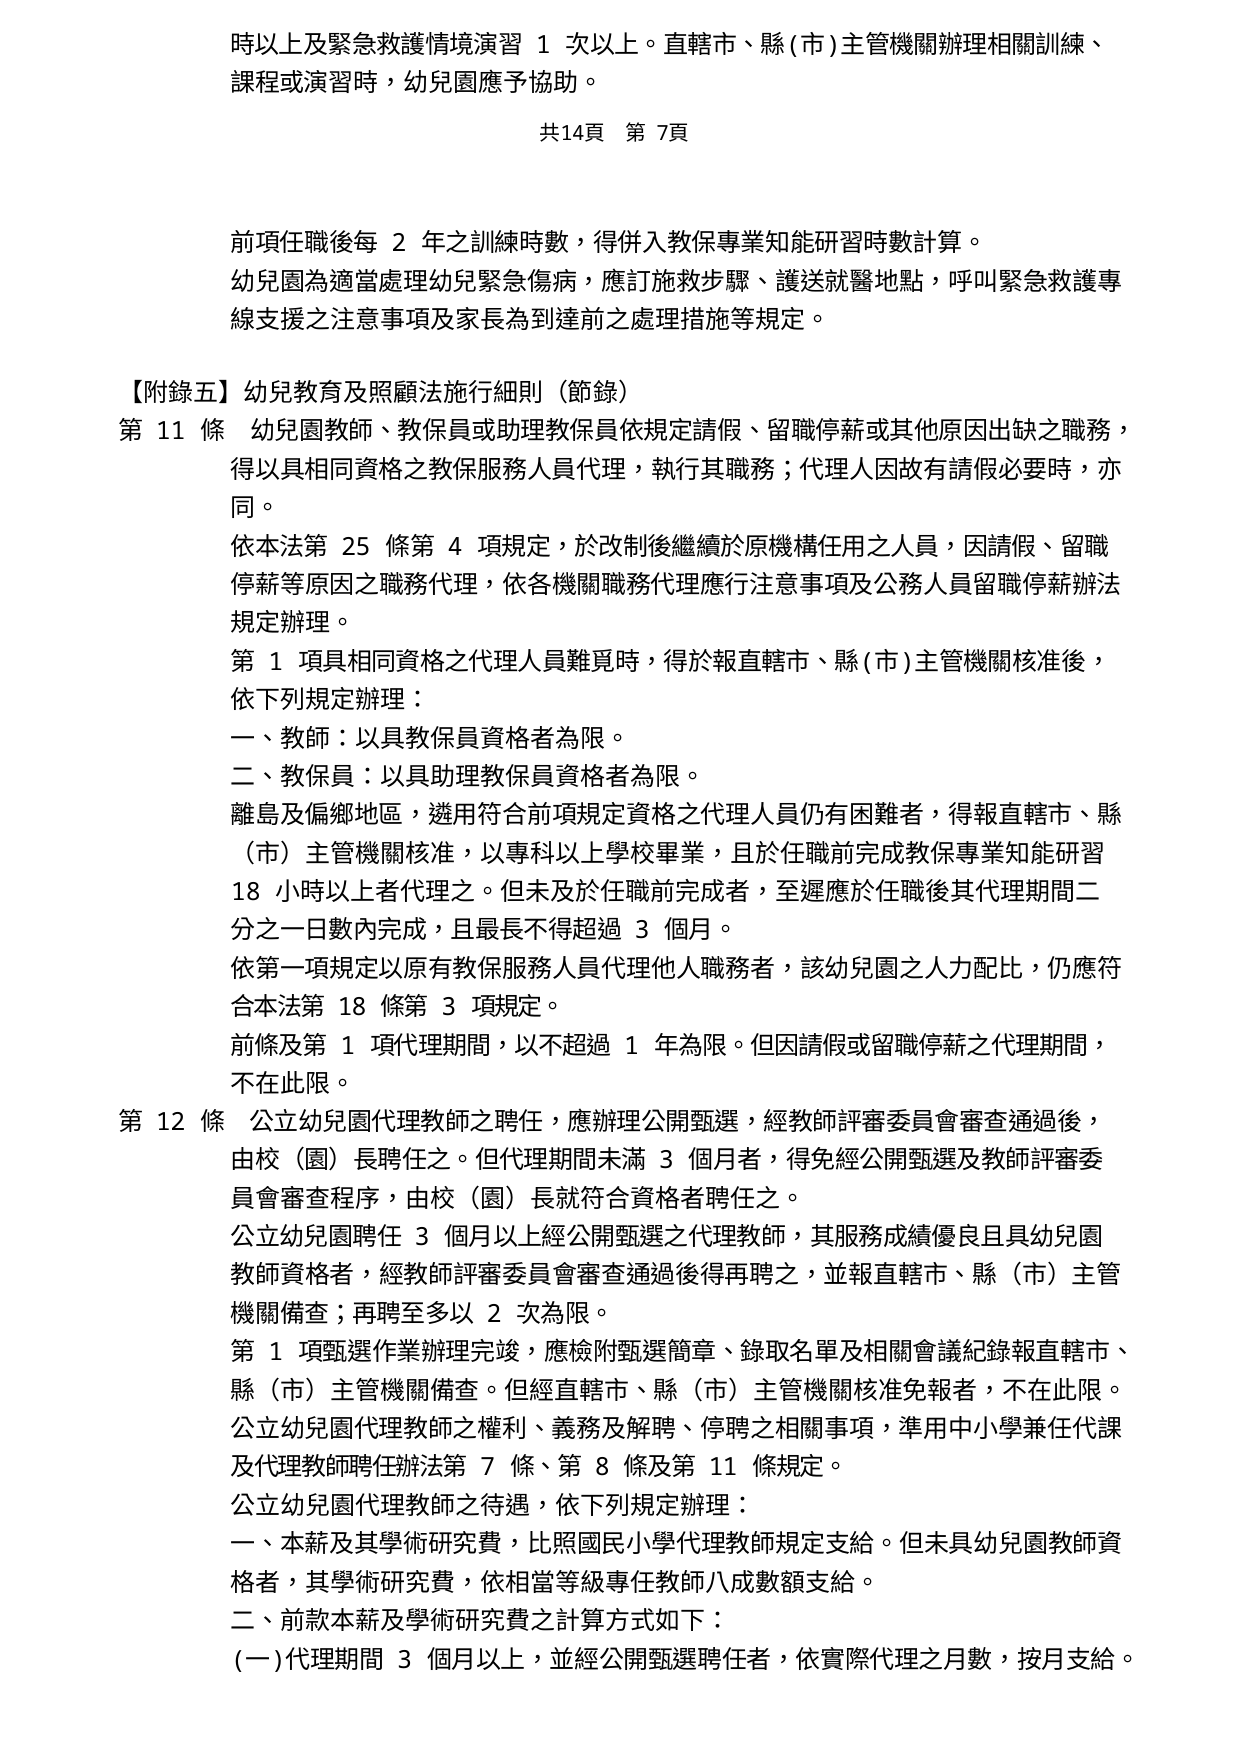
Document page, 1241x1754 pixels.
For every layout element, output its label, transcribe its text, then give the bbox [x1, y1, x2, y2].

text (一)代理期間 3 個月以上，並經公開甄選聘任者，依實際代理之月數，按月支給。但服務未滿整月部分，按實際在職日數覈實計支；其每日計發金額，以當月全月薪給總額除以該月全月之日數計算。 [231, 1639, 1128, 1676]
text 第 1 項甄選作業辦理完竣，應檢附甄選簡章、錄取名單及相關會議紀錄報直轄市、縣（市）主管機關備查。但經直轄市、縣（市）主管機關核准免報者，不在此限。公立幼兒園代理教師之權利、義務及解聘、停聘之相關事項，準用中小學兼任代課及代理教師聘任辦法第 7 條、第 8 條及第 11 條規定。 [231, 1445, 1128, 1483]
text 二、前款本薪及學術研究費之計算方式如下： [231, 1601, 1240, 1637]
text 前項任職後每 2 年之訓練時數，得併入教保專業知能研習時數計算。 [231, 222, 1240, 259]
text 一、本薪及其學術研究費，比照國民小學代理教師規定支給。但未具幼兒園教師資 [231, 1524, 1240, 1560]
text 格者，其學術研究費，依相當等級專任教師八成數額支給。 [231, 1562, 1240, 1598]
text 公立幼兒園代理教師之待遇，依下列規定辦理： [231, 1486, 1240, 1522]
text 幼兒園為適當處理幼兒緊急傷病，應訂施救步驟、護送就醫地點，呼叫緊急救護專 [231, 261, 1240, 274]
text 共14頁 第 7頁 [539, 116, 1240, 146]
text 時以上及緊急救護情境演習 1 次以上。直轄市、縣(市)主管機關辦理相關訓練、課程或演習時，幼兒園應予協助。 [231, 24, 1122, 99]
